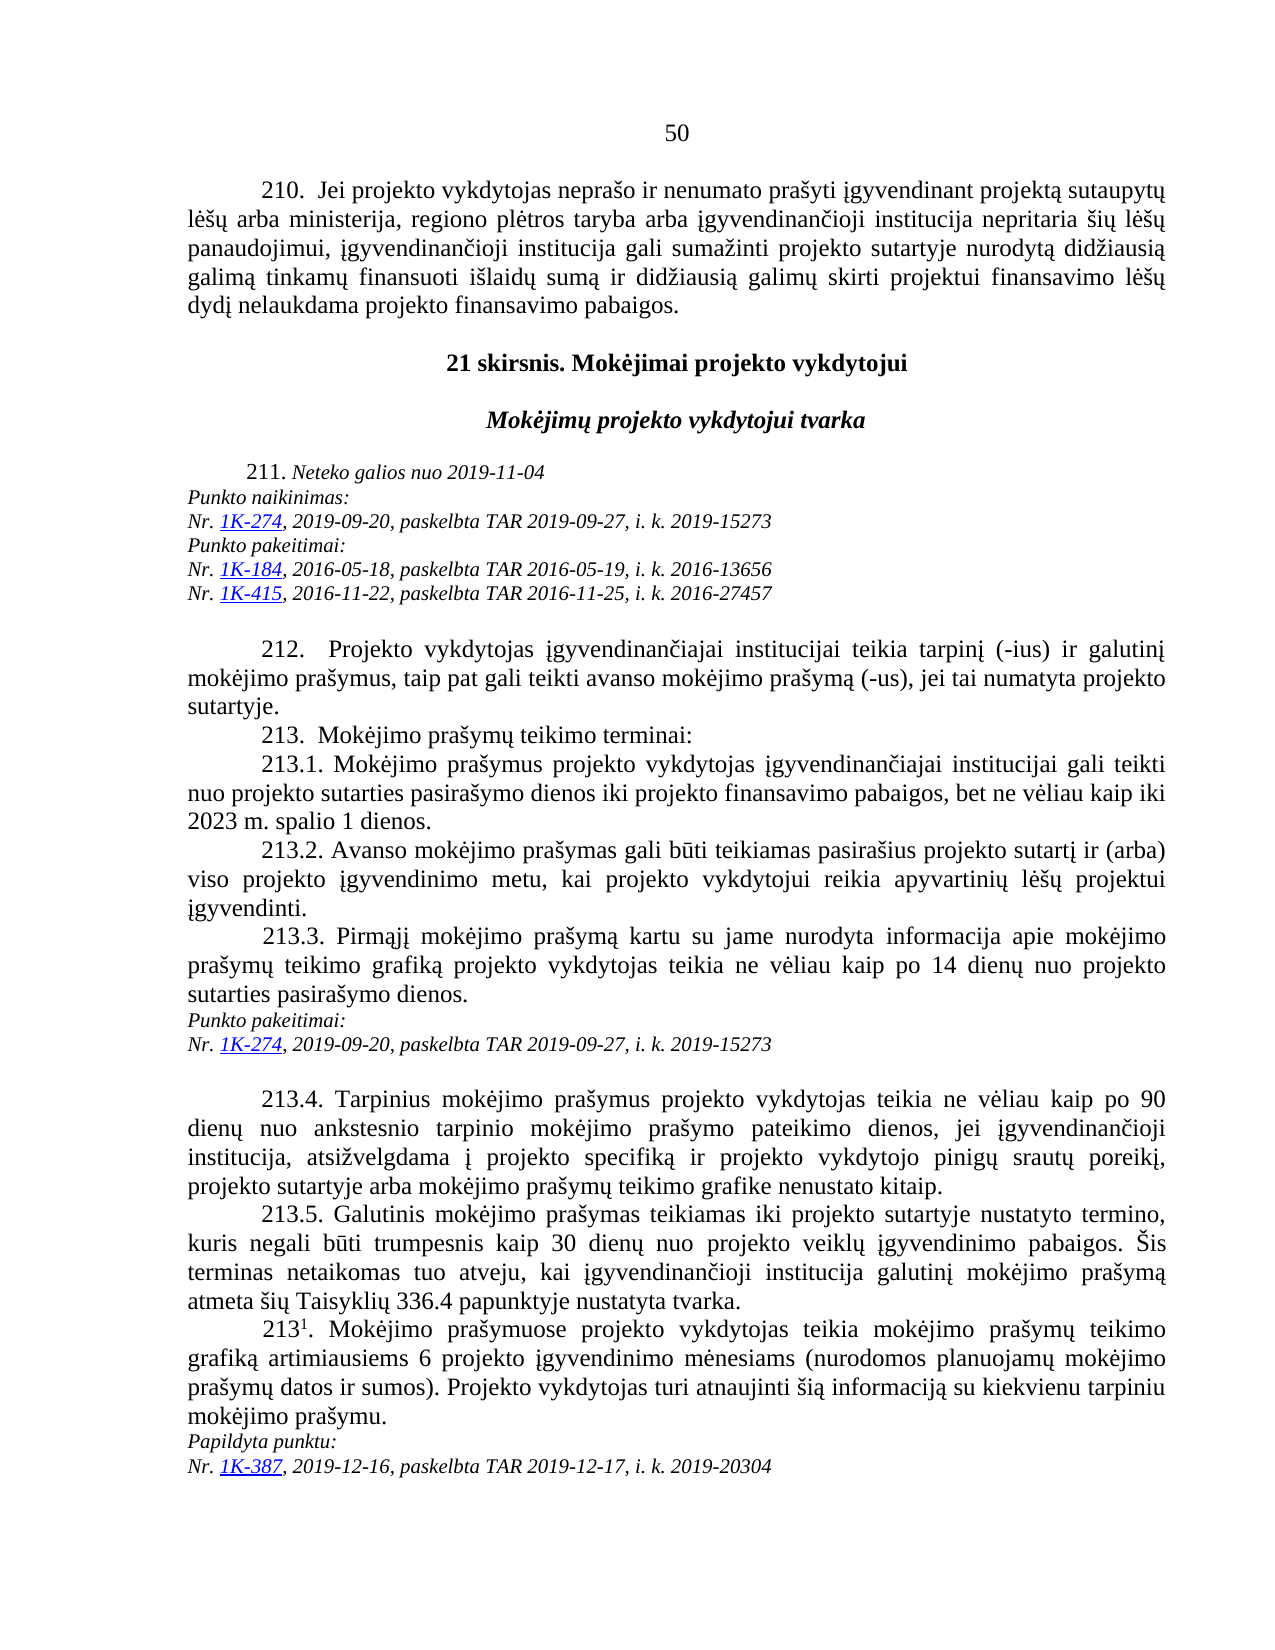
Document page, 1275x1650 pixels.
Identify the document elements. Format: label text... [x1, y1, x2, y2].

text Nr. 1K-274, 2019-09-20, paskelbta TAR 2019-09-27, i. k. 2019-15273 [187, 1032, 1167, 1056]
text 210. Jei projekto vykdytojas neprašo ir nenumato prašyti įgyvendinant projektą sutaupytų lėšų arba ministerija, regiono plėtros taryba arba įgyvendinančioji institucija nepritaria šių lėšų panaudojimui, įgyvendinančioji institucija gali sumažinti projekto sutartyje nurodytą didžiausią galimą tinkamų finansuoti išlaidų sumą ir didžiausią galimų skirti projektui finansavimo lėšų dydį nelaukdama projekto finansavimo pabaigos. [187, 176, 1167, 319]
text Nr. 1K-274, 2019-09-20, paskelbta TAR 2019-09-27, i. k. 2019-15273 [187, 509, 1167, 533]
text 213. Mokėjimo prašymų teikimo terminai: [187, 720, 1167, 749]
text Punkto pakeitimai: [187, 533, 1167, 557]
text Punkto pakeitimai: [187, 1008, 1167, 1032]
text 213.4. Tarpinius mokėjimo prašymus projekto vykdytojas teikia ne vėliau kaip po 90 dienų nuo ankstesnio tarpinio mokėjimo prašymo pateikimo dienos, jei įgyvendinančioji institucija, atsižvelgdama į projekto specifiką ir projekto vykdytojo pinigų srautų poreikį, projekto sutartyje arba mokėjimo prašymų teikimo grafike nenustato kitaip. [187, 1084, 1167, 1199]
text Nr. 1K-415, 2016-11-22, paskelbta TAR 2016-11-25, i. k. 2016-27457 [187, 581, 1167, 605]
text Mokėjimų projekto vykdytojui tvarka [187, 406, 1167, 434]
text 21 skirsnis. Mokėjimai projekto vykdytojui [246, 348, 1107, 377]
text 213.2. Avanso mokėjimo prašymas gali būti teikiamas pasirašius projekto sutartį ir (arba) viso projekto įgyvendinimo metu, kai projekto vykdytojui reikia apyvartinių lėšų projektui įgyvendinti. [187, 835, 1167, 921]
text Nr. 1K-387, 2019-12-16, paskelbta TAR 2019-12-17, i. k. 2019-20304 [187, 1453, 1167, 1478]
text Papildyta punktu: [187, 1429, 1167, 1453]
text 213.1. Mokėjimo prašymus projekto vykdytojas įgyvendinančiajai institucijai gali teikti nuo projekto sutarties pasirašymo dienos iki projekto finansavimo pabaigos, bet ne vėliau kaip iki 2023 m. spalio 1 dienos. [187, 749, 1167, 835]
text 211. Neteko galios nuo 2019-11-04 [187, 458, 1167, 485]
text 213.3. Pirmąjį mokėjimo prašymą kartu su jame nurodyta informacija apie mokėjimo prašymų teikimo grafiką projekto vykdytojas teikia ne vėliau kaip po 14 dienų nuo projekto sutarties pasirašymo dienos. [187, 921, 1167, 1008]
text 213.5. Galutinis mokėjimo prašymas teikiamas iki projekto sutartyje nustatyto termino, kuris negali būti trumpesnis kaip 30 dienų nuo projekto veiklų įgyvendinimo pabaigos. Šis terminas netaikomas tuo atveju, kai įgyvendinančioji institucija galutinį mokėjimo prašymą atmeta šių Taisyklių 336.4 papunktyje nustatyta tvarka. [187, 1199, 1167, 1314]
text 2131. Mokėjimo prašymuose projekto vykdytojas teikia mokėjimo prašymų teikimo grafiką artimiausiems 6 projekto įgyvendinimo mėnesiams (nurodomos planuojamų mokėjimo prašymų datos ir sumos). Projekto vykdytojas turi atnaujinti šią informaciją su kiekvienu tarpiniu mokėjimo prašymu. [187, 1314, 1167, 1429]
text Nr. 1K-184, 2016-05-18, paskelbta TAR 2016-05-19, i. k. 2016-13656 [187, 557, 1167, 581]
text 212. Projekto vykdytojas įgyvendinančiajai institucijai teikia tarpinį (-ius) ir galutinį mokėjimo prašymus, taip pat gali teikti avanso mokėjimo prašymą (-us), jei tai numatyta projekto sutartyje. [187, 634, 1167, 720]
text Punkto naikinimas: [187, 485, 1167, 509]
